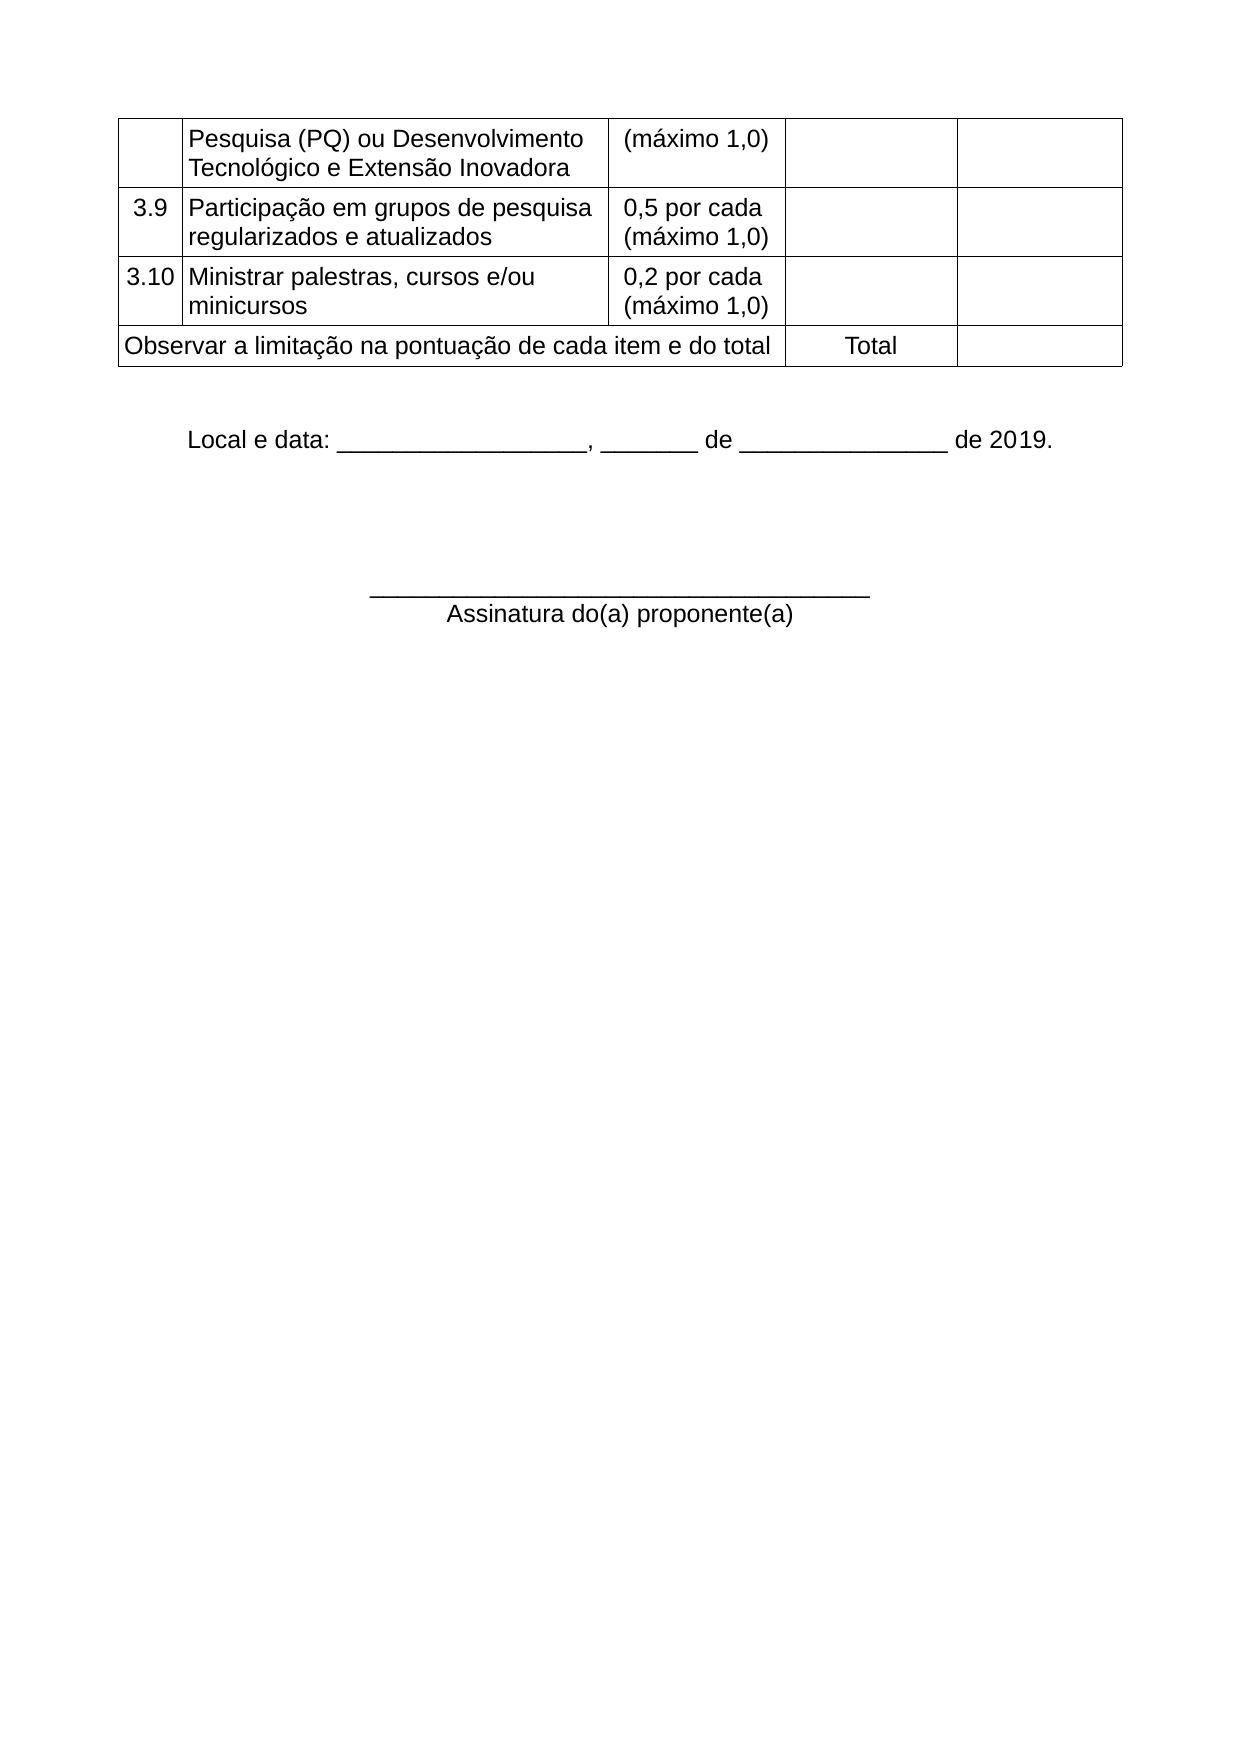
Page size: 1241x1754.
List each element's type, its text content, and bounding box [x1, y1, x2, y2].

table_cell 0,2 por cada (máximo 1,0) [609, 257, 785, 325]
table_cell [958, 326, 1122, 366]
table_cell Observar a limitação na pontuação de cada item e do total [119, 326, 785, 366]
table_cell [958, 188, 1122, 256]
table_cell [119, 119, 182, 187]
table_cell 3.9 [119, 188, 182, 256]
table_cell 0,5 por cada (máximo 1,0) [609, 188, 785, 256]
text Local e data: __________________, _______ de _______________ de 2019. [118, 425, 1122, 454]
table_cell Pesquisa (PQ) ou Desenvolvimento Tecnológico e Extensão Inovadora [183, 119, 608, 187]
table_cell Total [786, 326, 957, 366]
table_cell [786, 257, 957, 325]
table_cell [958, 119, 1122, 187]
table_cell 3.10 [119, 257, 182, 325]
table_cell (máximo 1,0) [609, 119, 785, 187]
table_cell [786, 119, 957, 187]
text Assinatura do(a) proponente(a) [118, 599, 1122, 628]
table_cell [958, 257, 1122, 325]
text ____________________________________ [118, 571, 1122, 599]
table_cell [786, 188, 957, 256]
table_cell Participação em grupos de pesquisa regularizados e atualizados [183, 188, 608, 256]
table_cell Ministrar palestras, cursos e/ou minicursos [183, 257, 608, 325]
